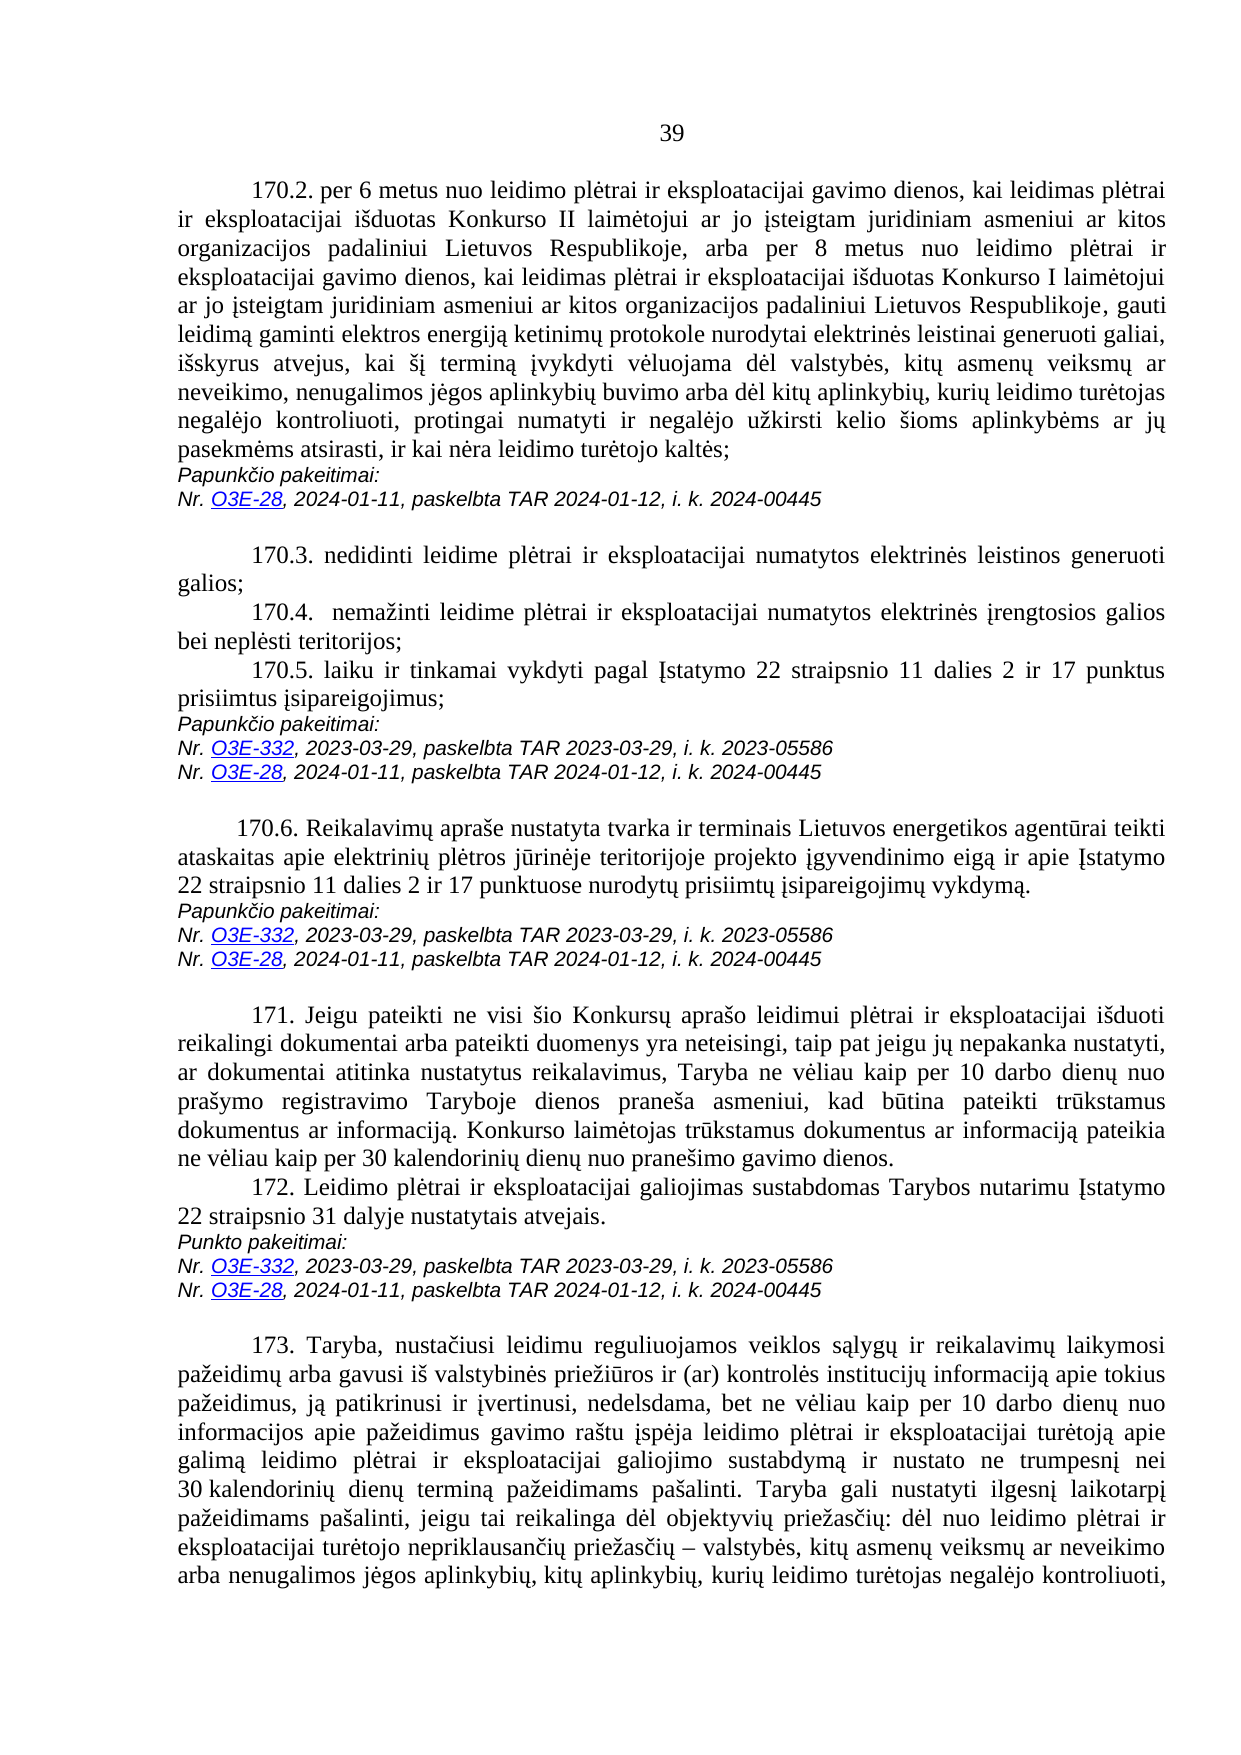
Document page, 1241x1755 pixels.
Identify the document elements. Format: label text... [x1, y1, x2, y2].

text Papunkčio pakeitimai: [177, 899, 1167, 923]
text Punkto pakeitimai: [177, 1230, 1167, 1254]
text 170.4. nemažinti leidime plėtrai ir eksploatacijai numatytos elektrinės įrengtosios galios bei neplėsti teritorijos; [177, 597, 1167, 655]
text Papunkčio pakeitimai: [177, 463, 1167, 487]
text 170.3. nedidinti leidime plėtrai ir eksploatacijai numatytos elektrinės leistinos generuoti galios; [177, 540, 1167, 597]
text Nr. O3E-332, 2023-03-29, paskelbta TAR 2023-03-29, i. k. 2023-05586 [177, 736, 1167, 760]
text Nr. O3E-332, 2023-03-29, paskelbta TAR 2023-03-29, i. k. 2023-05586 [177, 923, 1167, 947]
text 170.6. Reikalavimų apraše nustatyta tvarka ir terminais Lietuvos energetikos agentūrai teikti ataskaitas apie elektrinių plėtros jūrinėje teritorijoje projekto įgyvendinimo eigą ir apie Įstatymo 22 straipsnio 11 dalies 2 ir 17 punktuose nurodytų prisiimtų įsipareigojimų vykdymą. [177, 813, 1167, 899]
text 173. Taryba, nustačiusi leidimu reguliuojamos veiklos sąlygų ir reikalavimų laikymosi pažeidimų arba gavusi iš valstybinės priežiūros ir (ar) kontrolės institucijų informaciją apie tokius pažeidimus, ją patikrinusi ir įvertinusi, nedelsdama, bet ne vėliau kaip per 10 darbo dienų nuo informacijos apie pažeidimus gavimo raštu įspėja leidimo plėtrai ir eksploatacijai turėtoją apie galimą leidimo plėtrai ir eksploatacijai galiojimo sustabdymą ir nustato ne trumpesnį nei 30 kalendorinių dienų terminą pažeidimams pašalinti. Taryba gali nustatyti ilgesnį laikotarpį pažeidimams pašalinti, jeigu tai reikalinga dėl objektyvių priežasčių: dėl nuo leidimo plėtrai ir eksploatacijai turėtojo nepriklausančių priežasčių – valstybės, kitų asmenų veiksmų ar neveikimo arba nenugalimos jėgos aplinkybių, kitų aplinkybių, kurių leidimo turėtojas negalėjo kontroliuoti, [177, 1330, 1167, 1589]
text 170.5. laiku ir tinkamai vykdyti pagal Įstatymo 22 straipsnio 11 dalies 2 ir 17 punktus prisiimtus įsipareigojimus; [177, 655, 1167, 712]
text 170.2. per 6 metus nuo leidimo plėtrai ir eksploatacijai gavimo dienos, kai leidimas plėtrai ir eksploatacijai išduotas Konkurso II laimėtojui ar jo įsteigtam juridiniam asmeniui ar kitos organizacijos padaliniui Lietuvos Respublikoje, arba per 8 metus nuo leidimo plėtrai ir eksploatacijai gavimo dienos, kai leidimas plėtrai ir eksploatacijai išduotas Konkurso I laimėtojui ar jo įsteigtam juridiniam asmeniui ar kitos organizacijos padaliniui Lietuvos Respublikoje, gauti leidimą gaminti elektros energiją ketinimų protokole nurodytai elektrinės leistinai generuoti galiai, išskyrus atvejus, kai šį terminą įvykdyti vėluojama dėl valstybės, kitų asmenų veiksmų ar neveikimo, nenugalimos jėgos aplinkybių buvimo arba dėl kitų aplinkybių, kurių leidimo turėtojas negalėjo kontroliuoti, protingai numatyti ir negalėjo užkirsti kelio šioms aplinkybėms ar jų pasekmėms atsirasti, ir kai nėra leidimo turėtojo kaltės; [177, 176, 1167, 463]
text Nr. O3E-332, 2023-03-29, paskelbta TAR 2023-03-29, i. k. 2023-05586 [177, 1254, 1167, 1278]
text Nr. O3E-28, 2024-01-11, paskelbta TAR 2024-01-12, i. k. 2024-00445 [177, 760, 1167, 784]
text Nr. O3E-28, 2024-01-11, paskelbta TAR 2024-01-12, i. k. 2024-00445 [177, 947, 1167, 971]
text 172. Leidimo plėtrai ir eksploatacijai galiojimas sustabdomas Tarybos nutarimu Įstatymo 22 straipsnio 31 dalyje nustatytais atvejais. [177, 1172, 1167, 1230]
text Papunkčio pakeitimai: [177, 712, 1167, 736]
text Nr. O3E-28, 2024-01-11, paskelbta TAR 2024-01-12, i. k. 2024-00445 [177, 1278, 1167, 1302]
text Nr. O3E-28, 2024-01-11, paskelbta TAR 2024-01-12, i. k. 2024-00445 [177, 487, 1167, 511]
text 171. Jeigu pateikti ne visi šio Konkursų aprašo leidimui plėtrai ir eksploatacijai išduoti reikalingi dokumentai arba pateikti duomenys yra neteisingi, taip pat jeigu jų nepakanka nustatyti, ar dokumentai atitinka nustatytus reikalavimus, Taryba ne vėliau kaip per 10 darbo dienų nuo prašymo registravimo Taryboje dienos praneša asmeniui, kad būtina pateikti trūkstamus dokumentus ar informaciją. Konkurso laimėtojas trūkstamus dokumentus ar informaciją pateikia ne vėliau kaip per 30 kalendorinių dienų nuo pranešimo gavimo dienos. [177, 1000, 1167, 1172]
